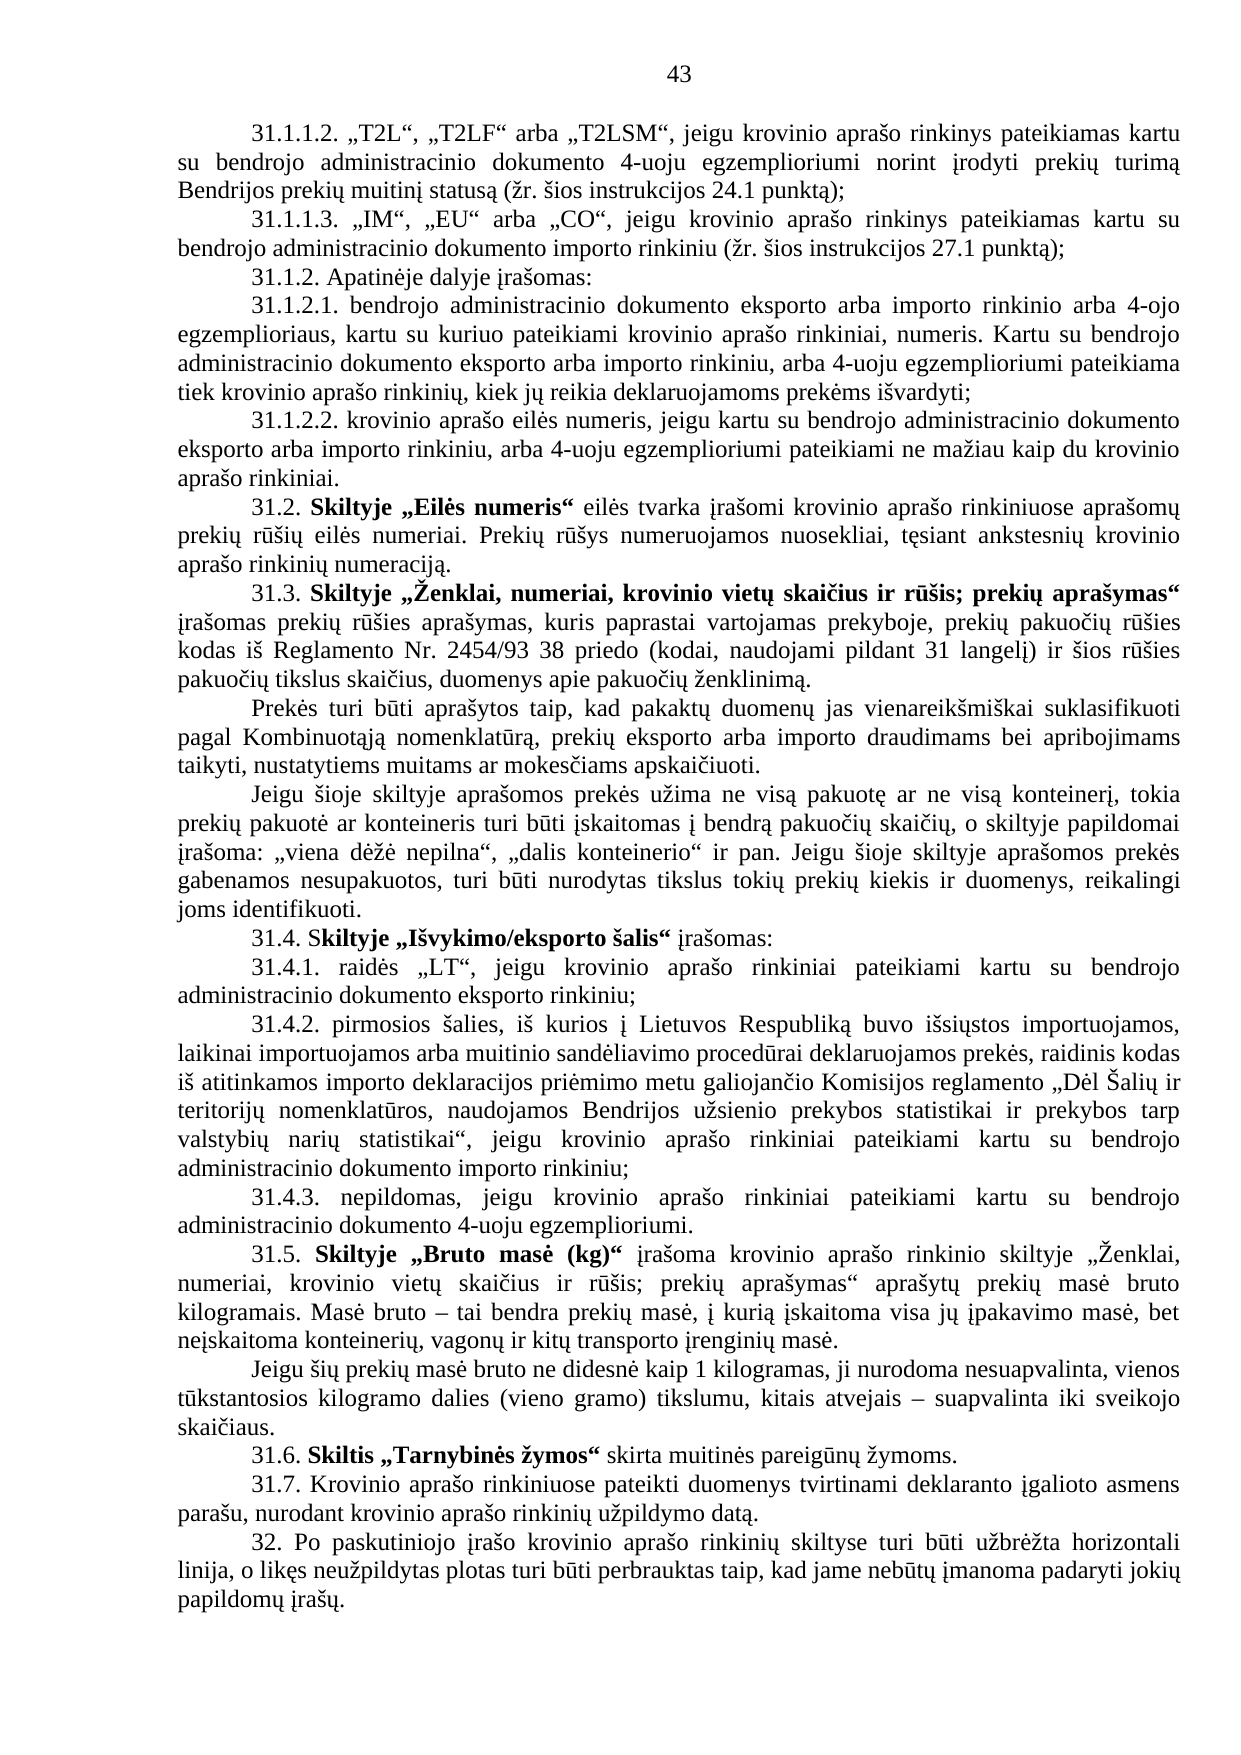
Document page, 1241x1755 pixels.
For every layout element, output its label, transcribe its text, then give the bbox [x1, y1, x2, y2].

text 31.3. Skiltyje „Ženklai, numeriai, krovinio vietų skaičius ir rūšis; prekių aprašymas“ įrašomas prekių rūšies aprašymas, kuris paprastai vartojamas prekyboje, prekių pakuočių rūšies kodas iš Reglamento Nr. 2454/93 38 priedo (kodai, naudojami pildant 31 langelį) ir šios rūšies pakuočių tikslus skaičius, duomenys apie pakuočių ženklinimą. [177, 578, 1181, 693]
text Jeigu šioje skiltyje aprašomos prekės užima ne visą pakuotę ar ne visą konteinerį, tokia prekių pakuotė ar konteineris turi būti įskaitomas į bendrą pakuočių skaičių, o skiltyje papildomai įrašoma: „viena dėžė nepilna“, „dalis konteinerio“ ir pan. Jeigu šioje skiltyje aprašomos prekės gabenamos nesupakuotos, turi būti nurodytas tikslus tokių prekių kiekis ir duomenys, reikalingi joms identifikuoti. [177, 779, 1181, 923]
text Prekės turi būti aprašytos taip, kad pakaktų duomenų jas vienareikšmiškai suklasifikuoti pagal Kombinuotąją nomenklatūrą, prekių eksporto arba importo draudimams bei apribojimams taikyti, nustatytiems muitams ar mokesčiams apskaičiuoti. [177, 693, 1181, 779]
text 31.4. Skiltyje „Išvykimo/eksporto šalis“ įrašomas: [177, 923, 1181, 952]
text 31.2. Skiltyje „Eilės numeris“ eilės tvarka įrašomi krovinio aprašo rinkiniuose aprašomų prekių rūšių eilės numeriai. Prekių rūšys numeruojamos nuosekliai, tęsiant ankstesnių krovinio aprašo rinkinių numeraciją. [177, 492, 1181, 578]
text 31.1.2.2. krovinio aprašo eilės numeris, jeigu kartu su bendrojo administracinio dokumento eksporto arba importo rinkiniu, arba 4-uoju egzemplioriumi pateikiami ne mažiau kaip du krovinio aprašo rinkiniai. [177, 406, 1181, 492]
text 31.1.1.3. „IM“, „EU“ arba „CO“, jeigu krovinio aprašo rinkinys pateikiamas kartu su bendrojo administracinio dokumento importo rinkiniu (žr. šios instrukcijos 27.1 punktą); [177, 204, 1181, 262]
text 31.4.2. pirmosios šalies, iš kurios į Lietuvos Respubliką buvo išsiųstos importuojamos, laikinai importuojamos arba muitinio sandėliavimo procedūrai deklaruojamos prekės, raidinis kodas iš atitinkamos importo deklaracijos priėmimo metu galiojančio Komisijos reglamento „Dėl Šalių ir teritorijų nomenklatūros, naudojamos Bendrijos užsienio prekybos statistikai ir prekybos tarp valstybių narių statistikai“, jeigu krovinio aprašo rinkiniai pateikiami kartu su bendrojo administracinio dokumento importo rinkiniu; [177, 1009, 1181, 1182]
text Jeigu šių prekių masė bruto ne didesnė kaip 1 kilogramas, ji nurodoma nesuapvalinta, vienos tūkstantosios kilogramo dalies (vieno gramo) tikslumu, kitais atvejais – suapvalinta iki sveikojo skaičiaus. [177, 1354, 1181, 1441]
text 31.6. Skiltis „Tarnybinės žymos“ skirta muitinės pareigūnų žymoms. [177, 1441, 1181, 1469]
text 31.5. Skiltyje „Bruto masė (kg)“ įrašoma krovinio aprašo rinkinio skiltyje „Ženklai, numeriai, krovinio vietų skaičius ir rūšis; prekių aprašymas“ aprašytų prekių masė bruto kilogramais. Masė bruto – tai bendra prekių masė, į kurią įskaitoma visa jų įpakavimo masė, bet neįskaitoma konteinerių, vagonų ir kitų transporto įrenginių masė. [177, 1239, 1181, 1354]
text 31.4.1. raidės „LT“, jeigu krovinio aprašo rinkiniai pateikiami kartu su bendrojo administracinio dokumento eksporto rinkiniu; [177, 952, 1181, 1009]
text 31.4.3. nepildomas, jeigu krovinio aprašo rinkiniai pateikiami kartu su bendrojo administracinio dokumento 4-uoju egzemplioriumi. [177, 1182, 1181, 1239]
text 31.1.2.1. bendrojo administracinio dokumento eksporto arba importo rinkinio arba 4-ojo egzemplioriaus, kartu su kuriuo pateikiami krovinio aprašo rinkiniai, numeris. Kartu su bendrojo administracinio dokumento eksporto arba importo rinkiniu, arba 4-uoju egzemplioriumi pateikiama tiek krovinio aprašo rinkinių, kiek jų reikia deklaruojamoms prekėms išvardyti; [177, 291, 1181, 406]
text 31.1.2. Apatinėje dalyje įrašomas: [177, 262, 1181, 291]
text 31.7. Krovinio aprašo rinkiniuose pateikti duomenys tvirtinami deklaranto įgalioto asmens parašu, nurodant krovinio aprašo rinkinių užpildymo datą. [177, 1469, 1181, 1527]
text 31.1.1.2. „T2L“, „T2LF“ arba „T2LSM“, jeigu krovinio aprašo rinkinys pateikiamas kartu su bendrojo administracinio dokumento 4-uoju egzemplioriumi norint įrodyti prekių turimą Bendrijos prekių muitinį statusą (žr. šios instrukcijos 24.1 punktą); [177, 118, 1181, 204]
text 32. Po paskutiniojo įrašo krovinio aprašo rinkinių skiltyse turi būti užbrėžta horizontali linija, o likęs neužpildytas plotas turi būti perbrauktas taip, kad jame nebūtų įmanoma padaryti jokių papildomų įrašų. [177, 1527, 1181, 1613]
